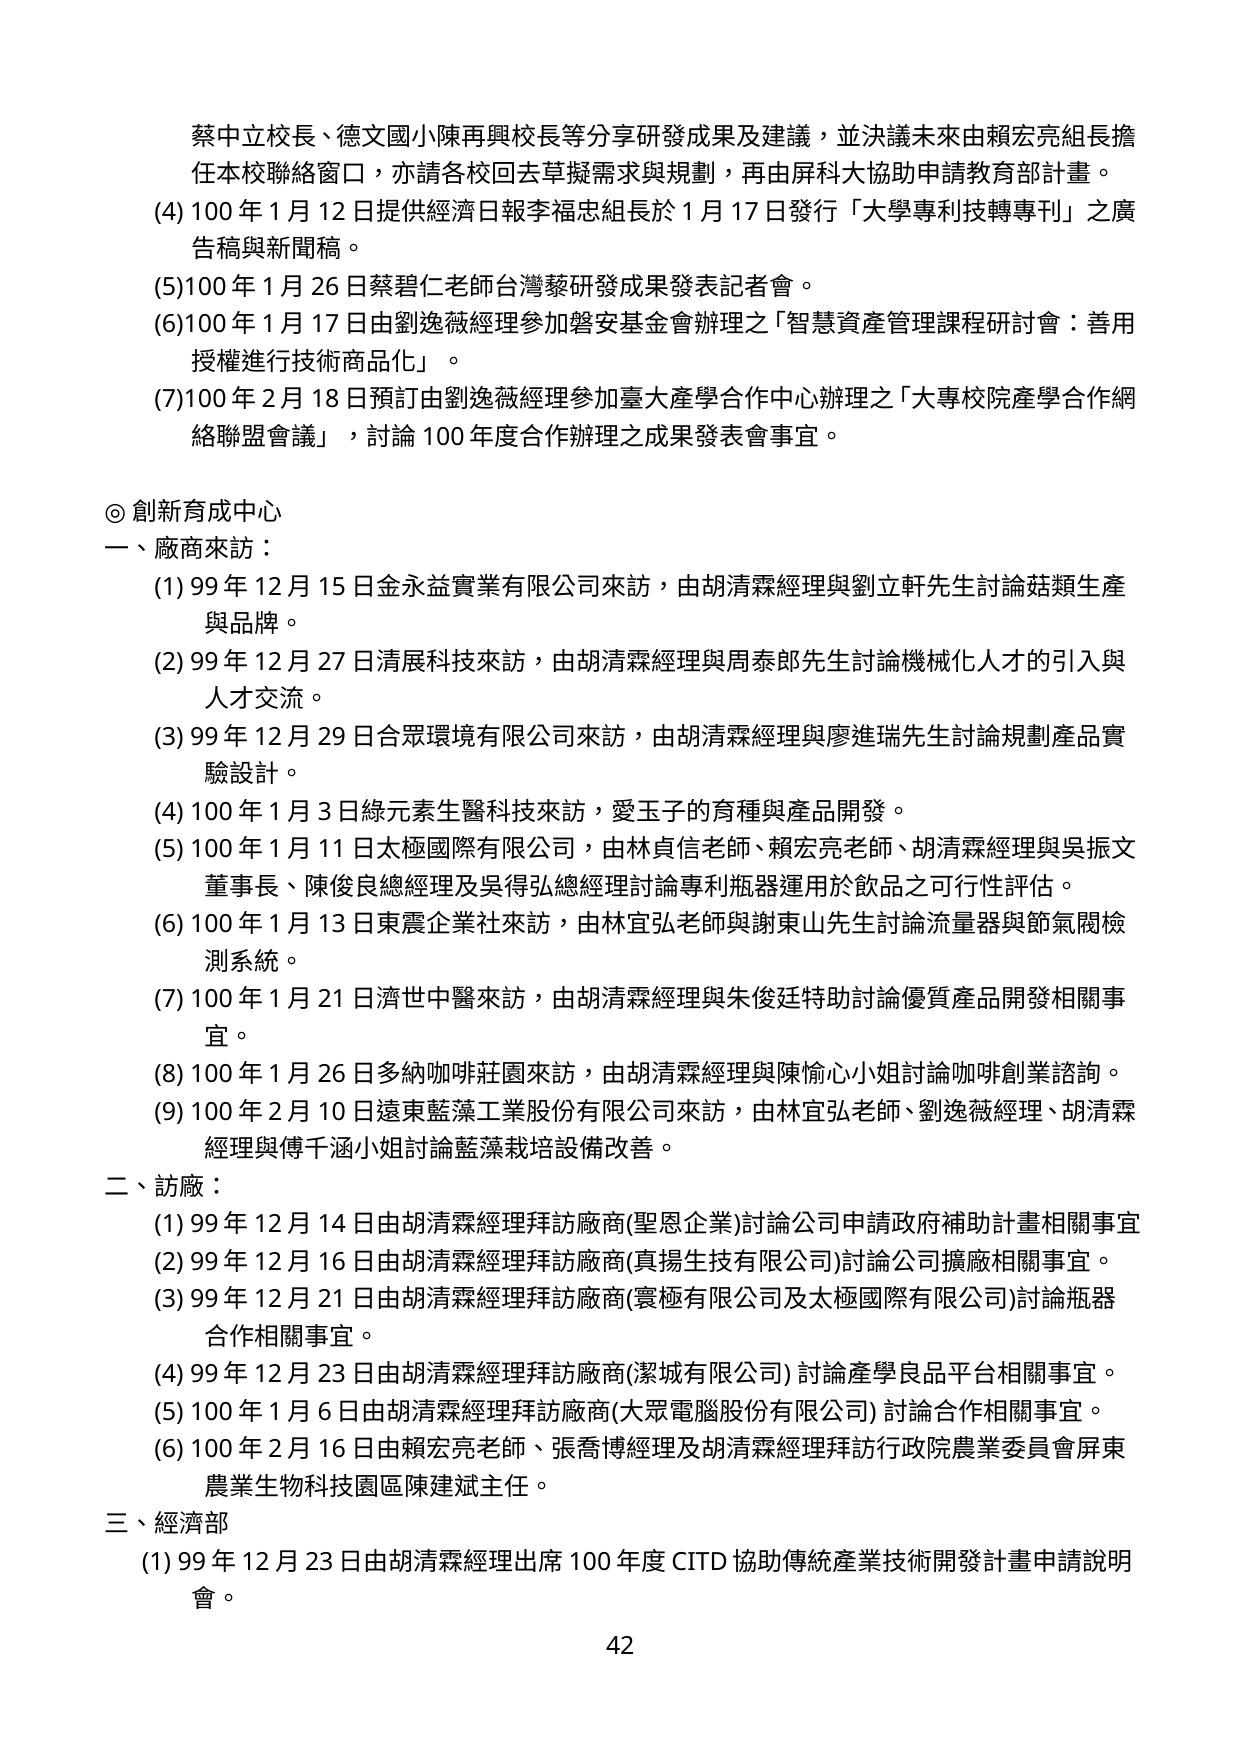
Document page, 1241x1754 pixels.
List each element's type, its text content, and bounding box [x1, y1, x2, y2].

text (4) 99年12月23日由胡清霖經理拜訪廠商(潔城有限公司) 討論產學良品平台相關事宜。 [104, 1353, 1136, 1391]
text 一、廠商來訪： [104, 528, 1136, 566]
text (2) 99年12月27日清展科技來訪，由胡清霖經理與周泰郎先生討論機械化人才的引入與人才交流。 [154, 641, 1136, 716]
text (4) 100年1月12日提供經濟日報李福忠組長於1月17日發行「大學專利技轉專刊」之廣告稿與新聞稿。 [154, 191, 1136, 266]
text 蔡中立校長、德文國小陳再興校長等分享研發成果及建議，並決議未來由賴宏亮組長擔任本校聯絡窗口，亦請各校回去草擬需求與規劃，再由屏科大協助申請教育部計畫。 [154, 116, 1136, 191]
text (5) 100年1月11日太極國際有限公司，由林貞信老師、賴宏亮老師、胡清霖經理與吳振文董事長、陳俊良總經理及吳得弘總經理討論專利瓶器運用於飲品之可行性評估。 [154, 828, 1136, 903]
text (4) 100年1月3日綠元素生醫科技來訪，愛玉子的育種與產品開發。 [104, 791, 1136, 828]
text (9) 100年2月10日遠東藍藻工業股份有限公司來訪，由林宜弘老師、劉逸薇經理、胡清霖經理與傅千涵小姐討論藍藻栽培設備改善。 [154, 1091, 1136, 1166]
text (1) 99年12月15日金永益實業有限公司來訪，由胡清霖經理與劉立軒先生討論菇類生產與品牌。 [154, 566, 1136, 641]
text (2) 99年12月16日由胡清霖經理拜訪廠商(真揚生技有限公司)討論公司擴廠相關事宜。 [104, 1241, 1136, 1278]
text 二、訪廠： [104, 1166, 1136, 1203]
text (7) 100年1月21日濟世中醫來訪，由胡清霖經理與朱俊廷特助討論優質產品開發相關事宜。 [154, 978, 1136, 1053]
text (5)100年1月26日蔡碧仁老師台灣藜研發成果發表記者會。 [104, 266, 1136, 303]
text ◎ 創新育成中心 [104, 491, 1136, 528]
text (5) 100年1月6日由胡清霖經理拜訪廠商(大眾電腦股份有限公司) 討論合作相關事宜。 [104, 1391, 1136, 1428]
text (7)100年2月18日預訂由劉逸薇經理參加臺大產學合作中心辦理之「大專校院產學合作網絡聯盟會議」，討論100年度合作辦理之成果發表會事宜。 [154, 378, 1136, 453]
text (6) 100年1月13日東震企業社來訪，由林宜弘老師與謝東山先生討論流量器與節氣閥檢測系統。 [154, 903, 1136, 978]
text 三、經濟部 [104, 1503, 1136, 1541]
text (1) 99年12月14日由胡清霖經理拜訪廠商(聖恩企業)討論公司申請政府補助計畫相關事宜。 [154, 1203, 1136, 1241]
text (3) 99年12月21日由胡清霖經理拜訪廠商(寰極有限公司及太極國際有限公司)討論瓶器合作相關事宜。 [154, 1278, 1136, 1353]
text (8) 100年1月26日多納咖啡莊園來訪，由胡清霖經理與陳愉心小姐討論咖啡創業諮詢。 [104, 1053, 1136, 1091]
text (1) 99年12月23日由胡清霖經理出席100年度CITD協助傳統產業技術開發計畫申請說明會。 [142, 1541, 1136, 1616]
text (6)100年1月17日由劉逸薇經理參加磐安基金會辦理之「智慧資產管理課程研討會：善用授權進行技術商品化」。 [154, 303, 1136, 378]
text (6) 100年2月16日由賴宏亮老師、張喬博經理及胡清霖經理拜訪行政院農業委員會屏東農業生物科技園區陳建斌主任。 [154, 1428, 1136, 1503]
text (3) 99年12月29日合眾環境有限公司來訪，由胡清霖經理與廖進瑞先生討論規劃產品實驗設計。 [154, 716, 1136, 791]
